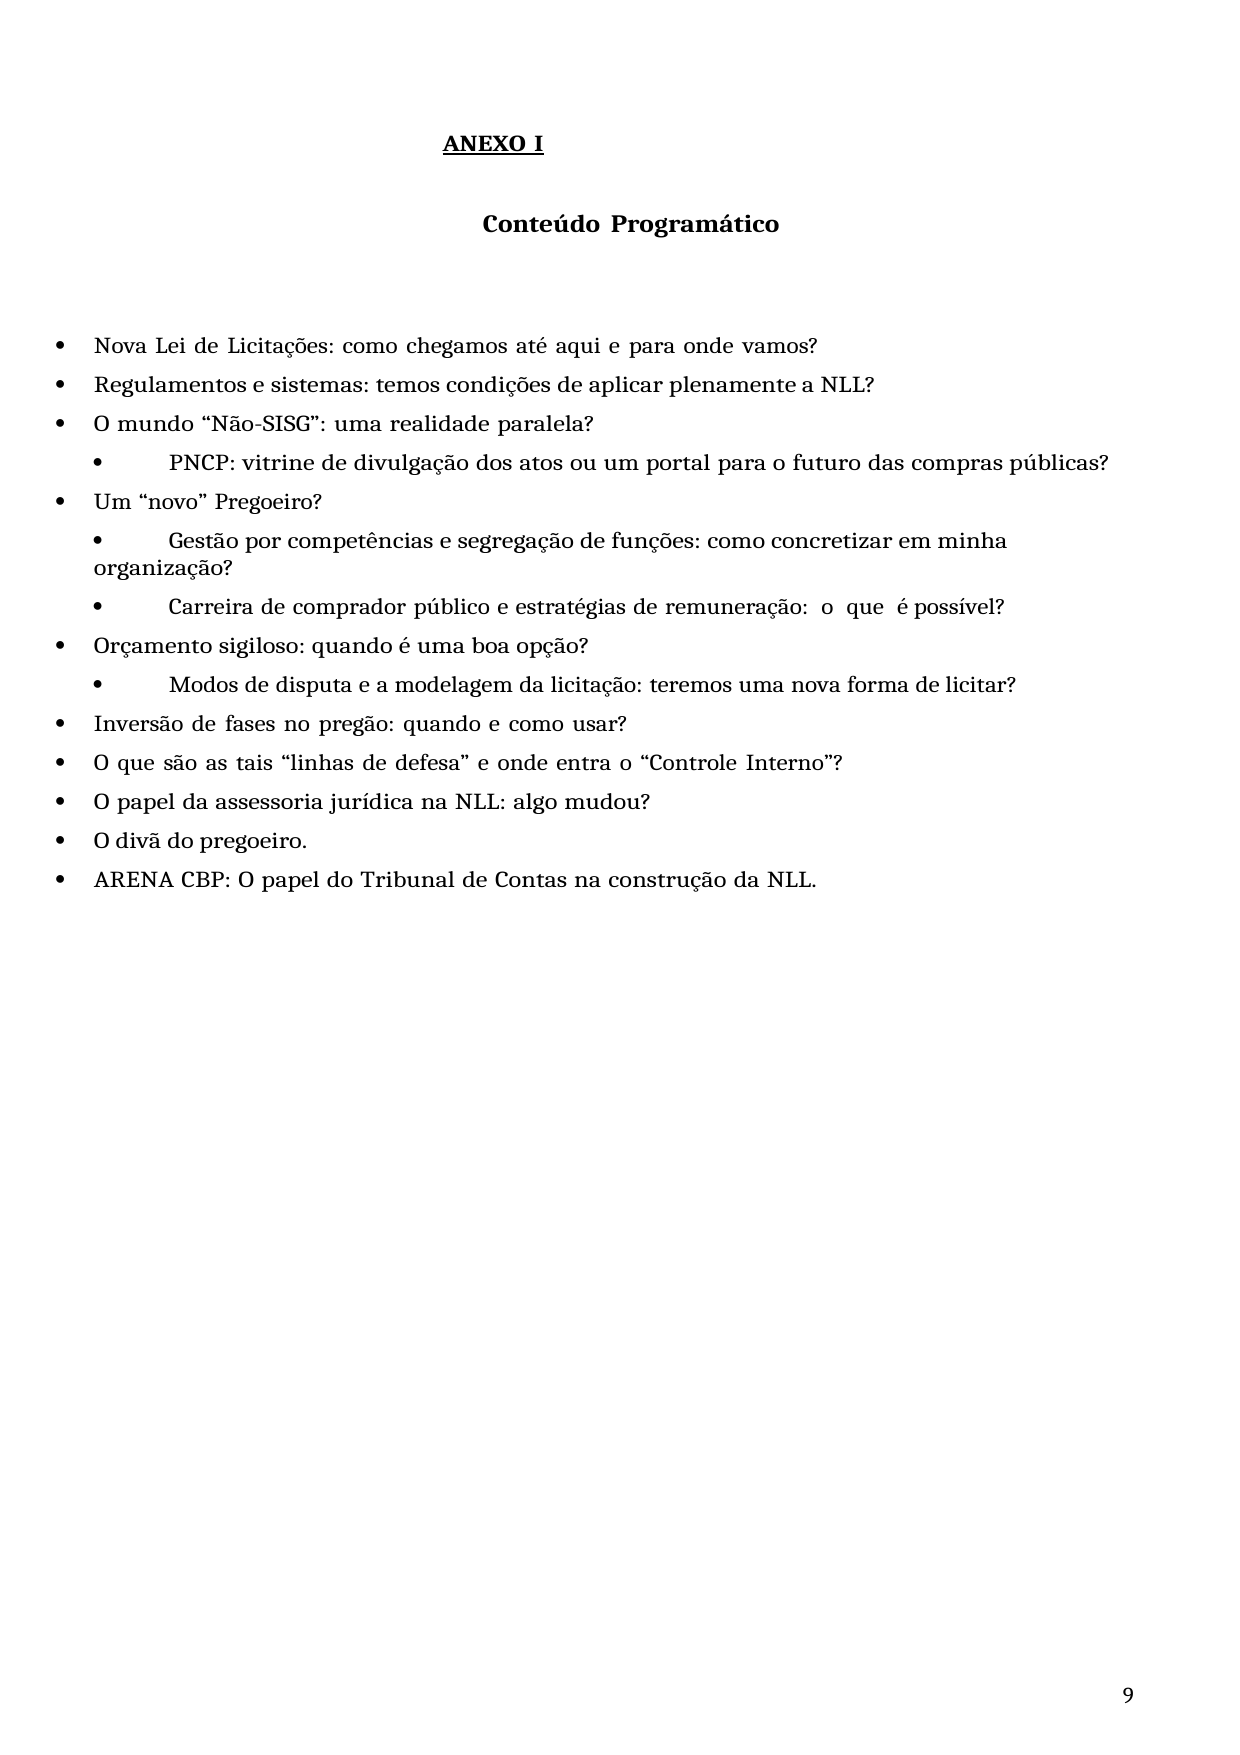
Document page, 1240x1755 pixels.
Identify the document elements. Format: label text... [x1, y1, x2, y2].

list PNCP: vitrine de divulgação dos atos ou um portal para o futuro das compras públicas? [94, 450, 1144, 476]
list O papel da assessoria jurídica na NLL: algo mudou? [56, 789, 1239, 815]
list Inversão de fases no pregão: quando e como usar? [56, 711, 1239, 737]
list O divã do pregoeiro. [56, 828, 1239, 854]
list Gestão por competências e segregação de funções: como concretizar em minha organização? [94, 528, 1144, 581]
list O mundo “Não-SISG”: uma realidade paralela? [56, 411, 1239, 437]
list Orçamento sigiloso: quando é uma boa opção? [56, 633, 1239, 659]
text Conteúdo Programático [370, 210, 892, 239]
list Carreira de comprador público e estratégias de remuneração: o que é possível? [94, 593, 1144, 620]
list O que são as tais “linhas de defesa” e onde entra o “Controle Interno”? [56, 750, 1239, 776]
list Um “novo” Pregoeiro? [56, 489, 1239, 515]
list ARENA CBP: O papel do Tribunal de Contas na construção da NLL. [56, 867, 1239, 893]
list Regulamentos e sistemas: temos condições de aplicar plenamente a NLL? [56, 372, 1239, 398]
subtitle ANEXO I [94, 131, 892, 157]
list Nova Lei de Licitações: como chegamos até aqui e para onde vamos? [56, 333, 1239, 359]
list Modos de disputa e a modelagem da licitação: teremos uma nova forma de licitar? [94, 672, 1144, 698]
